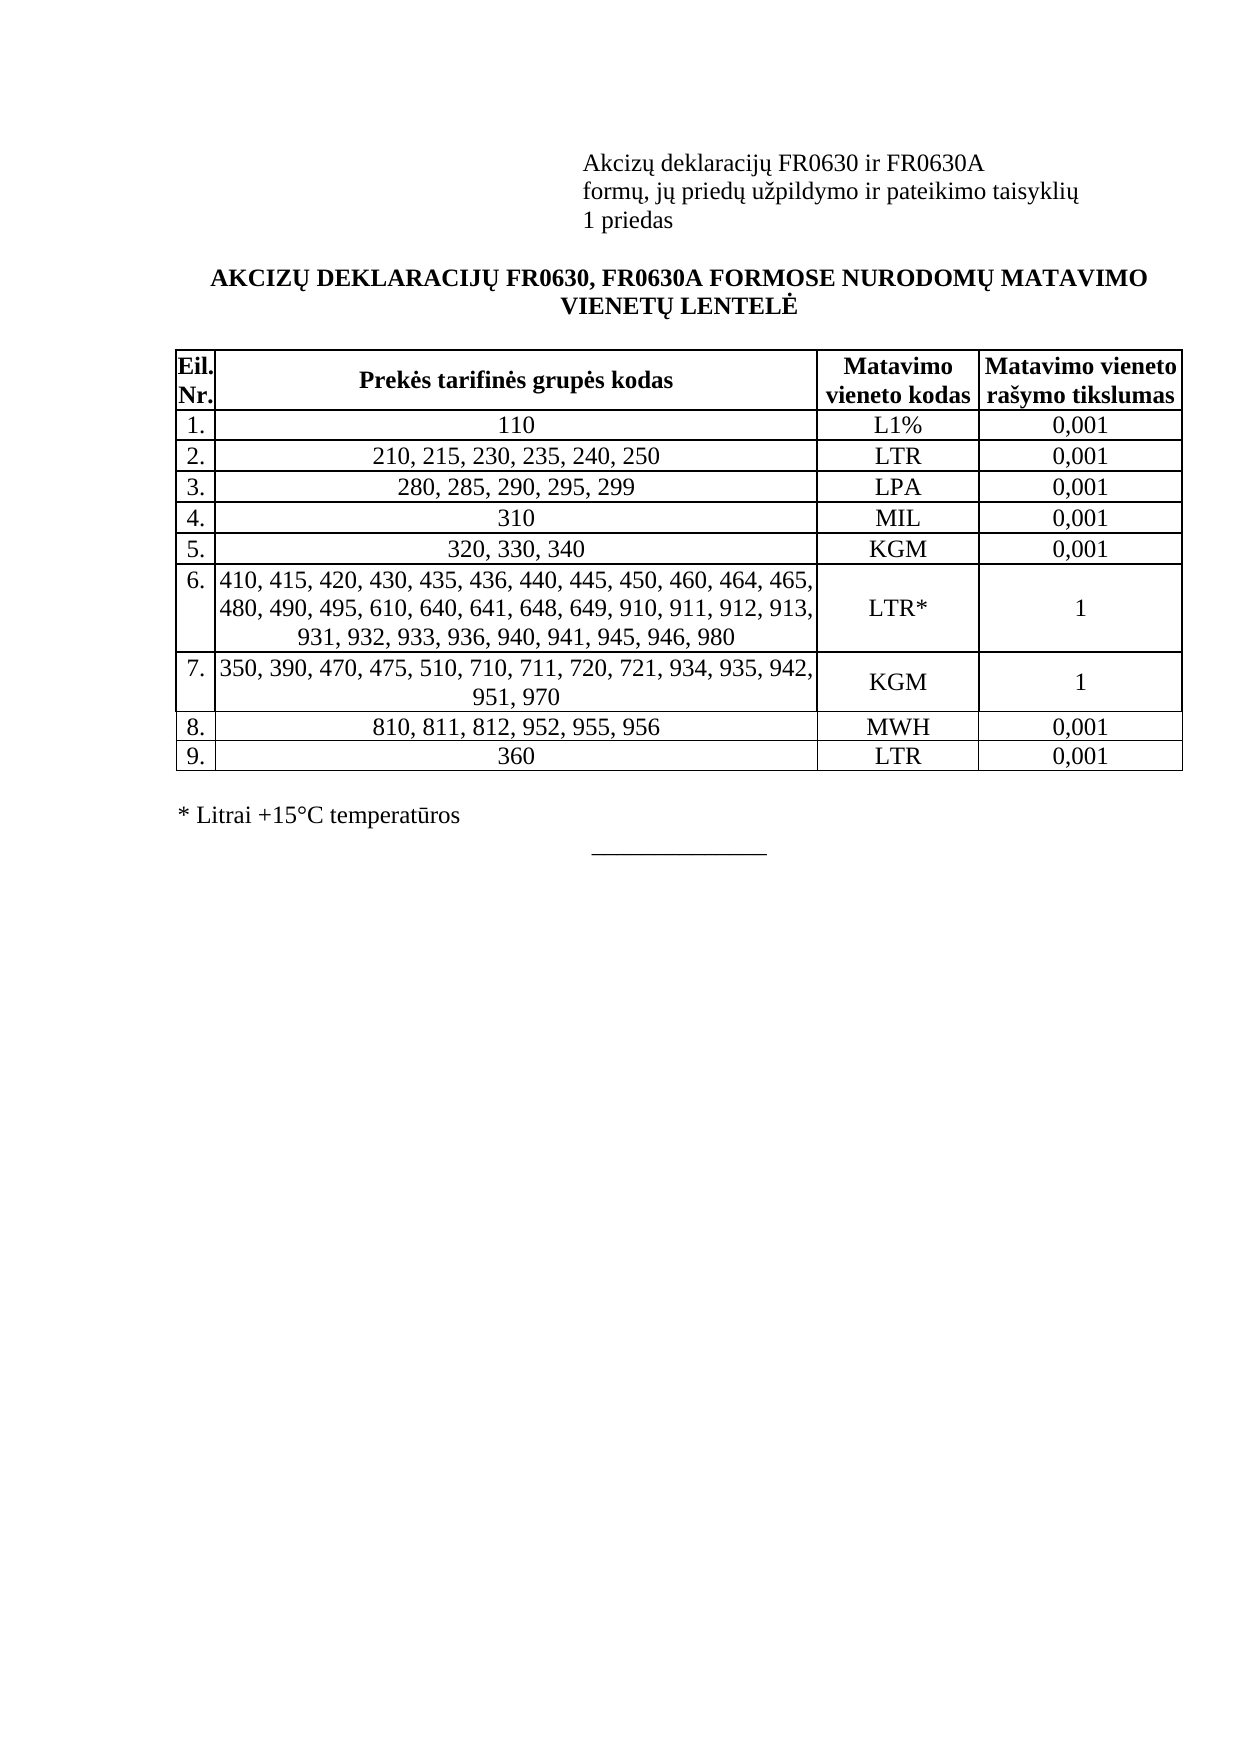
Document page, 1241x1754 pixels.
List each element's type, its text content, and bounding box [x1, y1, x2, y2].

table_header Matavimo vieneto rašymo tikslumas [980, 351, 1181, 408]
table_cell MIL [818, 503, 978, 532]
table_header Eil. Nr. [177, 351, 214, 408]
table_cell 320, 330, 340 [216, 534, 816, 563]
table_cell KGM [818, 653, 978, 711]
table_cell LTR [818, 441, 978, 470]
text * Litrai +15°C temperatūros [177, 800, 1181, 829]
table_cell 3. [177, 472, 214, 501]
table_cell MWH [818, 712, 978, 740]
table_cell 8. [177, 712, 215, 740]
table_cell 810, 811, 812, 952, 955, 956 [216, 712, 817, 740]
table_cell 210, 215, 230, 235, 240, 250 [216, 441, 816, 470]
table_cell LTR [818, 741, 978, 770]
table_cell KGM [818, 534, 978, 563]
table_cell 0,001 [980, 472, 1181, 501]
table_cell 360 [216, 741, 817, 770]
table_cell 0,001 [980, 441, 1181, 470]
table_cell 0,001 [980, 411, 1181, 439]
table_cell 6. [177, 565, 214, 651]
table_cell 310 [216, 503, 816, 532]
table_header Matavimo vieneto kodas [818, 351, 978, 408]
table_cell 0,001 [979, 712, 1182, 740]
table_cell 1. [177, 411, 214, 439]
text Akcizų deklaracijų FR0630 ir FR0630A [582, 148, 1181, 176]
table_cell 9. [177, 741, 215, 770]
table_cell 2. [177, 441, 214, 470]
table_cell 0,001 [979, 741, 1182, 770]
table_cell LTR* [818, 565, 978, 651]
table_cell 280, 285, 290, 295, 299 [216, 472, 816, 501]
table_cell 350, 390, 470, 475, 510, 710, 711, 720, 721, 934, 935, 942, 951, 970 [216, 653, 816, 711]
table_header Prekės tarifinės grupės kodas [216, 351, 816, 408]
table_cell 110 [216, 411, 816, 439]
table_cell 5. [177, 534, 214, 563]
text formų, jų priedų užpildymo ir pateikimo taisyklių [582, 176, 1181, 205]
text AKCIZŲ DEKLARACIJŲ FR0630, FR0630A FORMOSE NURODOMŲ MATAVIMO VIENETŲ LENTELĖ [177, 263, 1181, 320]
table_cell 1 [980, 565, 1181, 651]
table_cell 1 [980, 653, 1181, 711]
text ______________ [177, 829, 1181, 857]
table_cell 7. [177, 653, 214, 711]
table_cell 410, 415, 420, 430, 435, 436, 440, 445, 450, 460, 464, 465, 480, 490, 495, 610, 640, 641, 648, 649, 910, 911, 912, 913, 931, 932, 933, 936, 940, 941, 945, 946, 980 [216, 565, 816, 651]
table_cell LPA [818, 472, 978, 501]
text 1 priedas [582, 205, 1181, 234]
table_cell 0,001 [980, 503, 1181, 532]
table_cell 0,001 [980, 534, 1181, 563]
table_cell 4. [177, 503, 214, 532]
table_cell L1% [818, 411, 978, 439]
